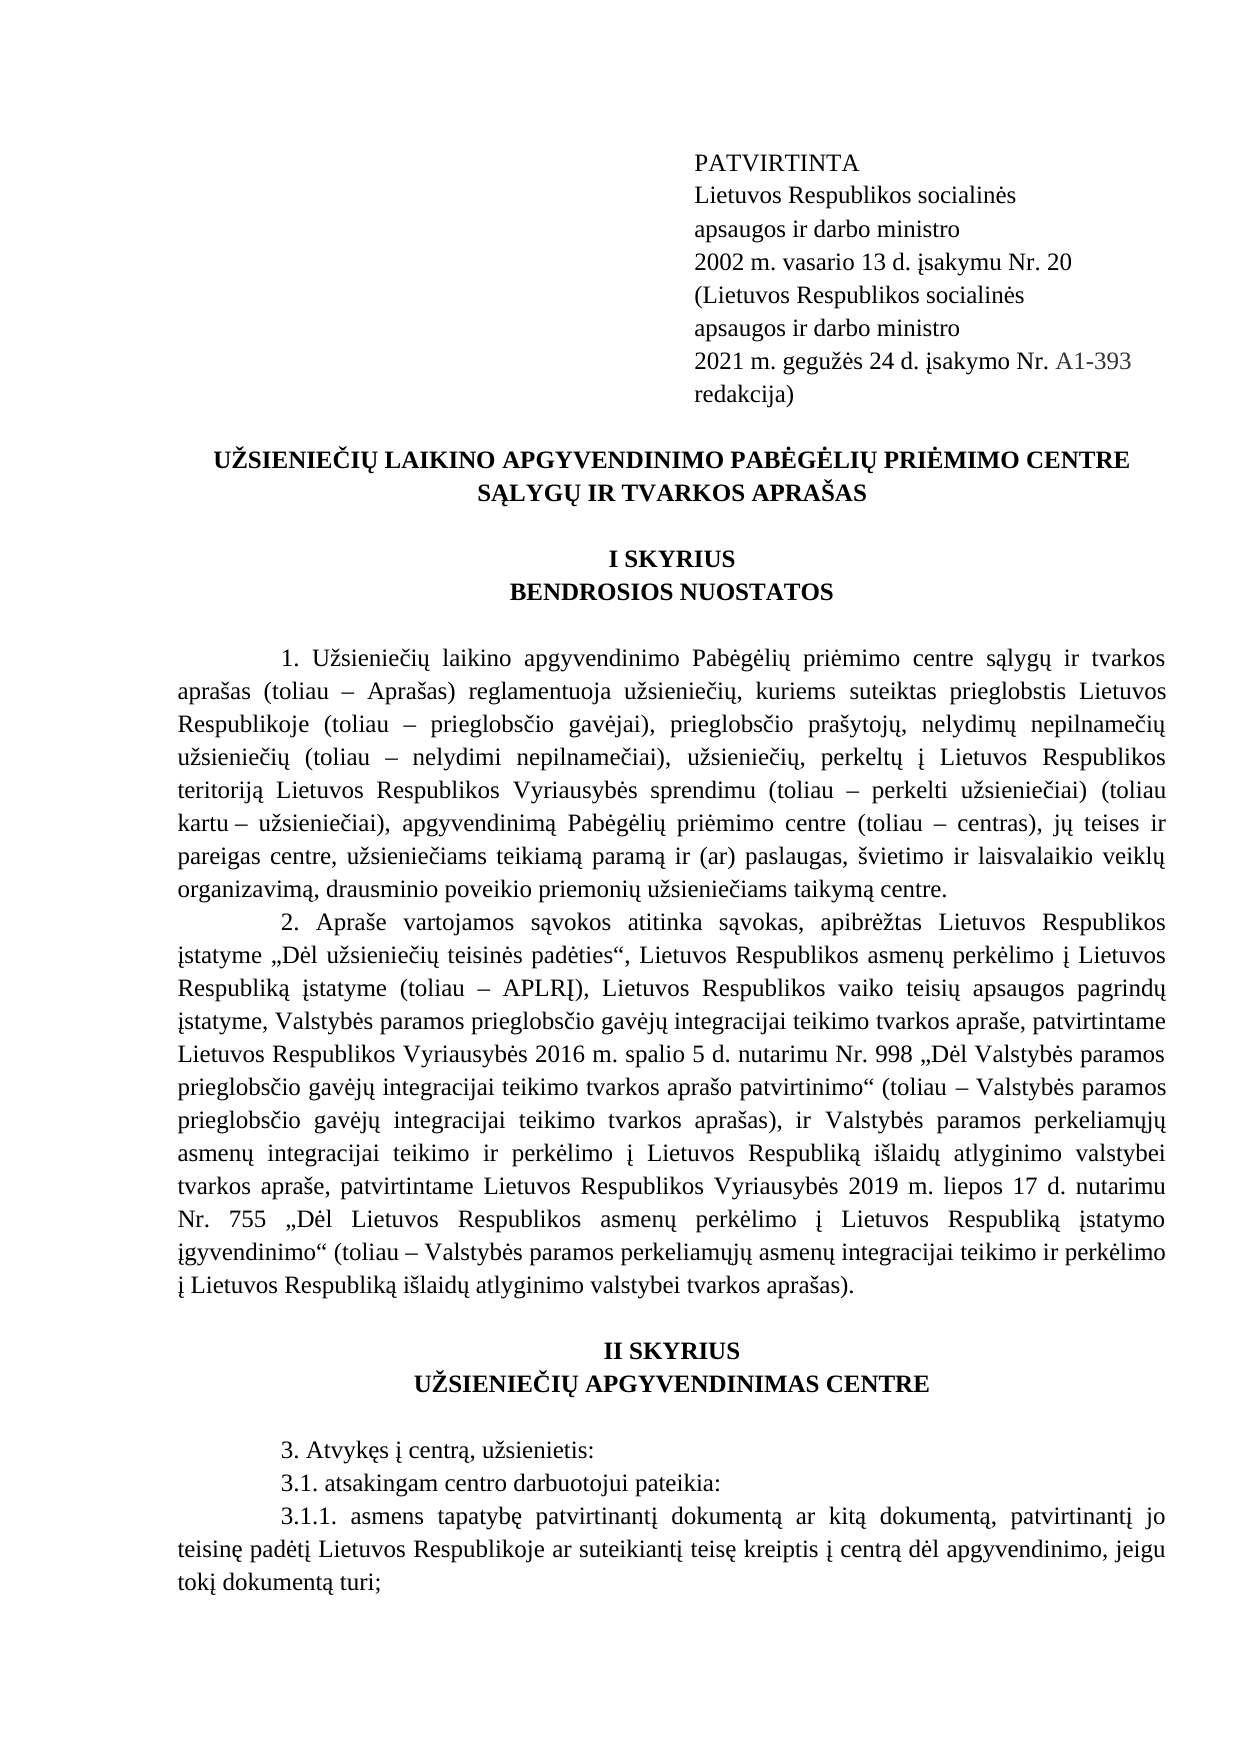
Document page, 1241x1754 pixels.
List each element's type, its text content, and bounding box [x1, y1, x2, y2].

text UŽSIENIEČIŲ LAIKINO APGYVENDINIMO PABĖGĖLIŲ PRIĖMIMO CENTRE SĄLYGŲ IR TVARKOS APRAŠAS [177, 445, 1166, 507]
text 1. Užsieniečių laikino apgyvendinimo Pabėgėlių priėmimo centre sąlygų ir tvarkos aprašas (toliau – Aprašas) reglamentuoja užsieniečių, kuriems suteiktas prieglobstis Lietuvos Respublikoje (toliau – prieglobsčio gavėjai), prieglobsčio prašytojų, nelydimų nepilnamečių užsieniečių (toliau – nelydimi nepilnamečiai), užsieniečių, perkeltų į Lietuvos Respublikos teritoriją Lietuvos Respublikos Vyriausybės sprendimu (toliau – perkelti užsieniečiai) (toliau kartu – užsieniečiai), apgyvendinimą Pabėgėlių priėmimo centre (toliau – centras), jų teises ir pareigas centre, užsieniečiams teikiamą paramą ir (ar) paslaugas, švietimo ir laisvalaikio veiklų organizavimą, drausminio poveikio priemonių užsieniečiams taikymą centre. [177, 643, 1166, 903]
text BENDROSIOS NUOSTATOS [177, 577, 1166, 606]
text 2. Apraše vartojamos sąvokos atitinka sąvokas, apibrėžtas Lietuvos Respublikos įstatyme „Dėl užsieniečių teisinės padėties“, Lietuvos Respublikos asmenų perkėlimo į Lietuvos Respubliką įstatyme (toliau – APLRĮ), Lietuvos Respublikos vaiko teisių apsaugos pagrindų įstatyme, Valstybės paramos prieglobsčio gavėjų integracijai teikimo tvarkos apraše, patvirtintame Lietuvos Respublikos Vyriausybės 2016 m. spalio 5 d. nutarimu Nr. 998 „Dėl Valstybės paramos prieglobsčio gavėjų integracijai teikimo tvarkos aprašo patvirtinimo“ (toliau – Valstybės paramos prieglobsčio gavėjų integracijai teikimo tvarkos aprašas), ir Valstybės paramos perkeliamųjų asmenų integracijai teikimo ir perkėlimo į Lietuvos Respubliką išlaidų atlyginimo valstybei tvarkos apraše, patvirtintame Lietuvos Respublikos Vyriausybės 2019 m. liepos 17 d. nutarimu Nr. 755 „Dėl Lietuvos Respublikos asmenų perkėlimo į Lietuvos Respubliką įstatymo įgyvendinimo“ (toliau – Valstybės paramos perkeliamųjų asmenų integracijai teikimo ir perkėlimo į Lietuvos Respubliką išlaidų atlyginimo valstybei tvarkos aprašas). [177, 907, 1166, 1299]
text 2002 m. vasario 13 d. įsakymu Nr. 20 [694, 247, 1166, 275]
text Lietuvos Respublikos socialinės [694, 181, 1166, 209]
text PATVIRTINTA [694, 148, 1166, 176]
text apsaugos ir darbo ministro [694, 214, 1166, 242]
text 3.1.1. asmens tapatybę patvirtinantį dokumentą ar kitą dokumentą, patvirtinantį jo teisinę padėtį Lietuvos Respublikoje ar suteikiantį teisę kreiptis į centrą dėl apgyvendinimo, jeigu tokį dokumentą turi; [177, 1501, 1166, 1596]
text 2021 m. gegužės 24 d. įsakymo Nr. A1-393 [694, 346, 1166, 374]
text II SKYRIUS [177, 1336, 1166, 1365]
text UŽSIENIEČIŲ APGYVENDINIMAS CENTRE [177, 1369, 1166, 1398]
text I SKYRIUS [177, 544, 1166, 573]
text 3. Atvykęs į centrą, užsienietis: [177, 1435, 1166, 1464]
text redakcija) [694, 379, 1166, 407]
text (Lietuvos Respublikos socialinės [694, 280, 1166, 308]
text 3.1. atsakingam centro darbuotojui pateikia: [177, 1468, 1166, 1497]
text apsaugos ir darbo ministro [694, 313, 1166, 341]
